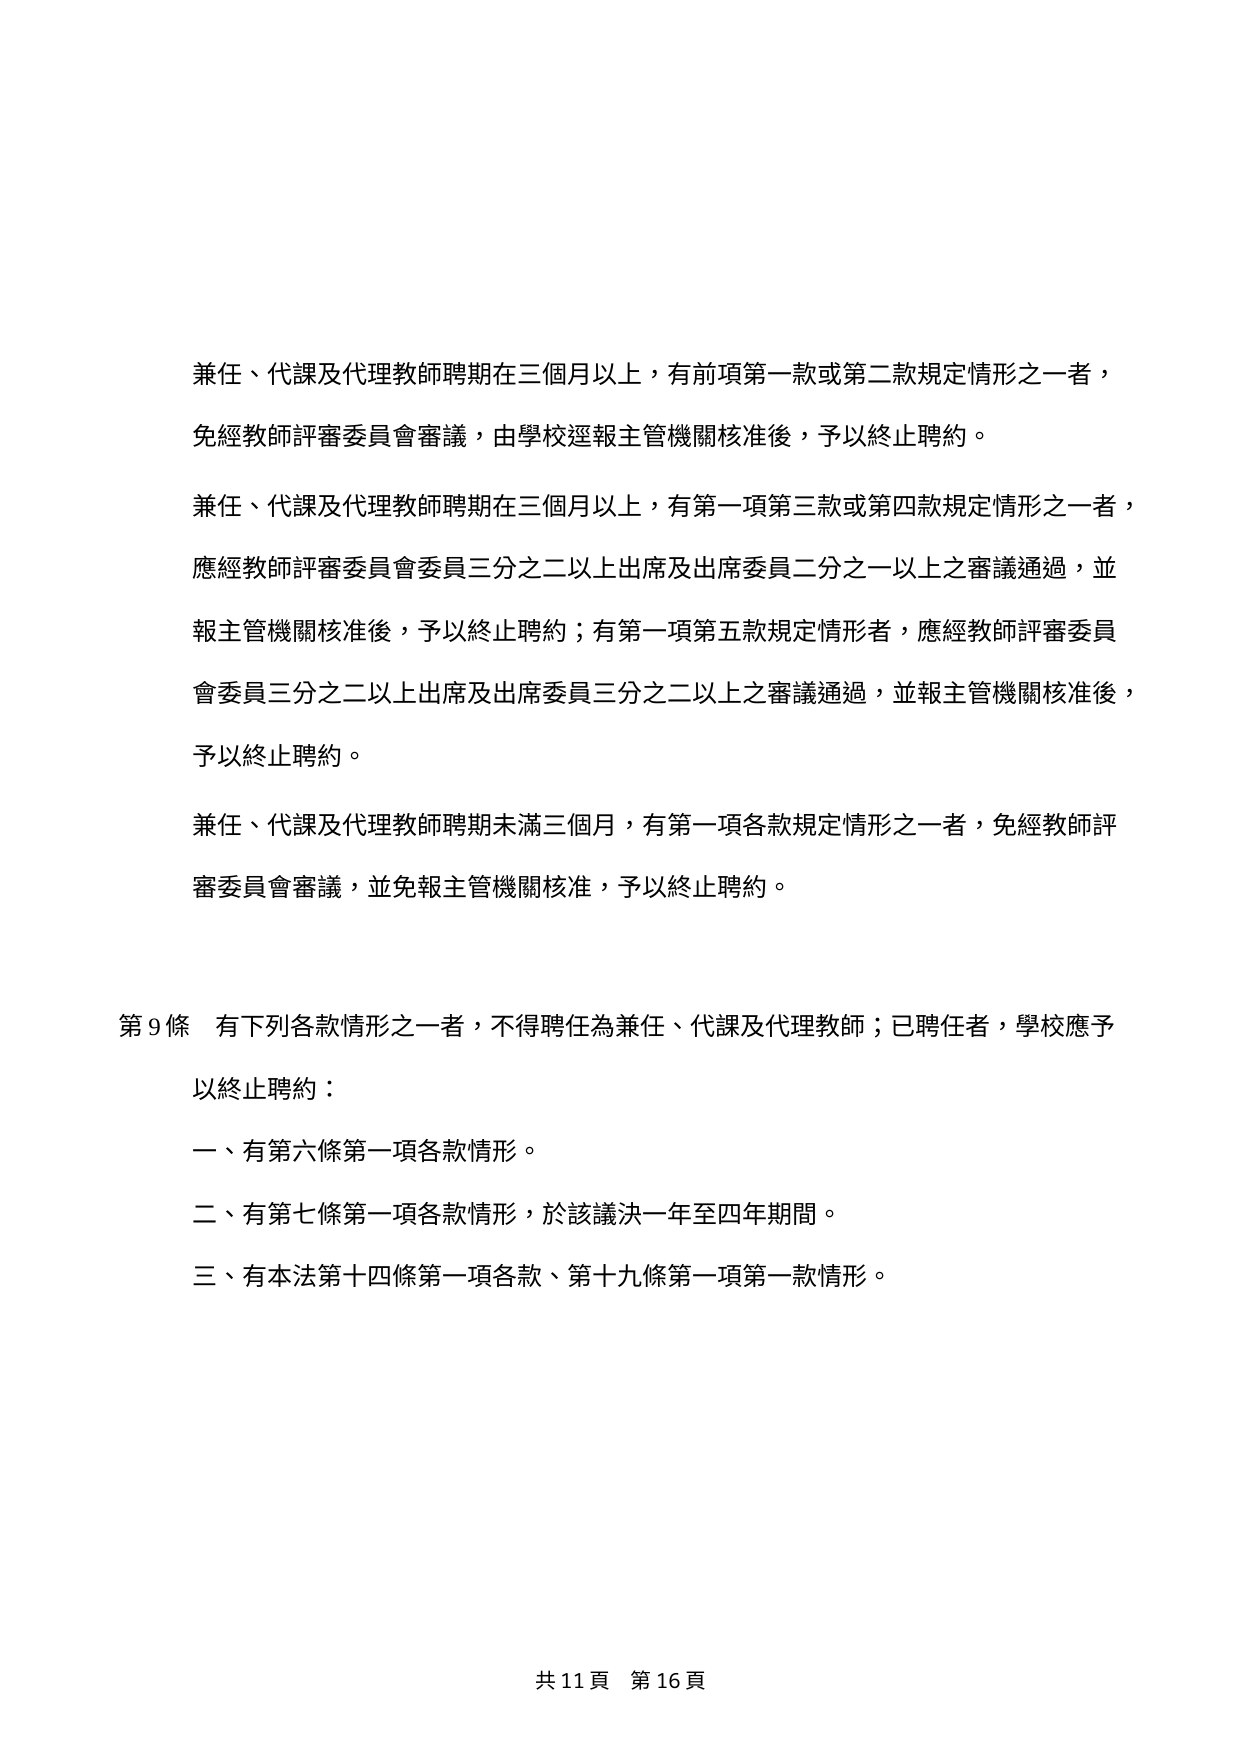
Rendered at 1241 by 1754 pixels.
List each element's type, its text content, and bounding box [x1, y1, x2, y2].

text 兼任、代課及代理教師聘期在三個月以上，有第一項第三款或第四款規定情形之一者，應經教師評審委員會委員三分之二以上出席及出席委員二分之一以上之審議通過，並報主管機關核准後，予以終止聘約；有第一項第五款規定情形者，應經教師評審委員會委員三分之二以上出席及出席委員三分之二以上之審議通過，並報主管機關核准後，予以終止聘約。 [192, 462, 1122, 775]
text 第9條 有下列各款情形之一者，不得聘任為兼任、代課及代理教師；已聘任者，學校應予以終止聘約： [118, 983, 1122, 1108]
text 一、有第六條第一項各款情形。 [192, 1108, 1122, 1171]
text 兼任、代課及代理教師聘期未滿三個月，有第一項各款規定情形之一者，免經教師評審委員會審議，並免報主管機關核准，予以終止聘約。 [192, 782, 1122, 907]
text 兼任、代課及代理教師聘期在三個月以上，有前項第一款或第二款規定情形之一者，免經教師評審委員會審議，由學校逕報主管機關核准後，予以終止聘約。 [192, 331, 1122, 456]
text 二、有第七條第一項各款情形，於該議決一年至四年期間。 [192, 1171, 1122, 1233]
text 三、有本法第十四條第一項各款、第十九條第一項第一款情形。 [192, 1233, 1122, 1296]
